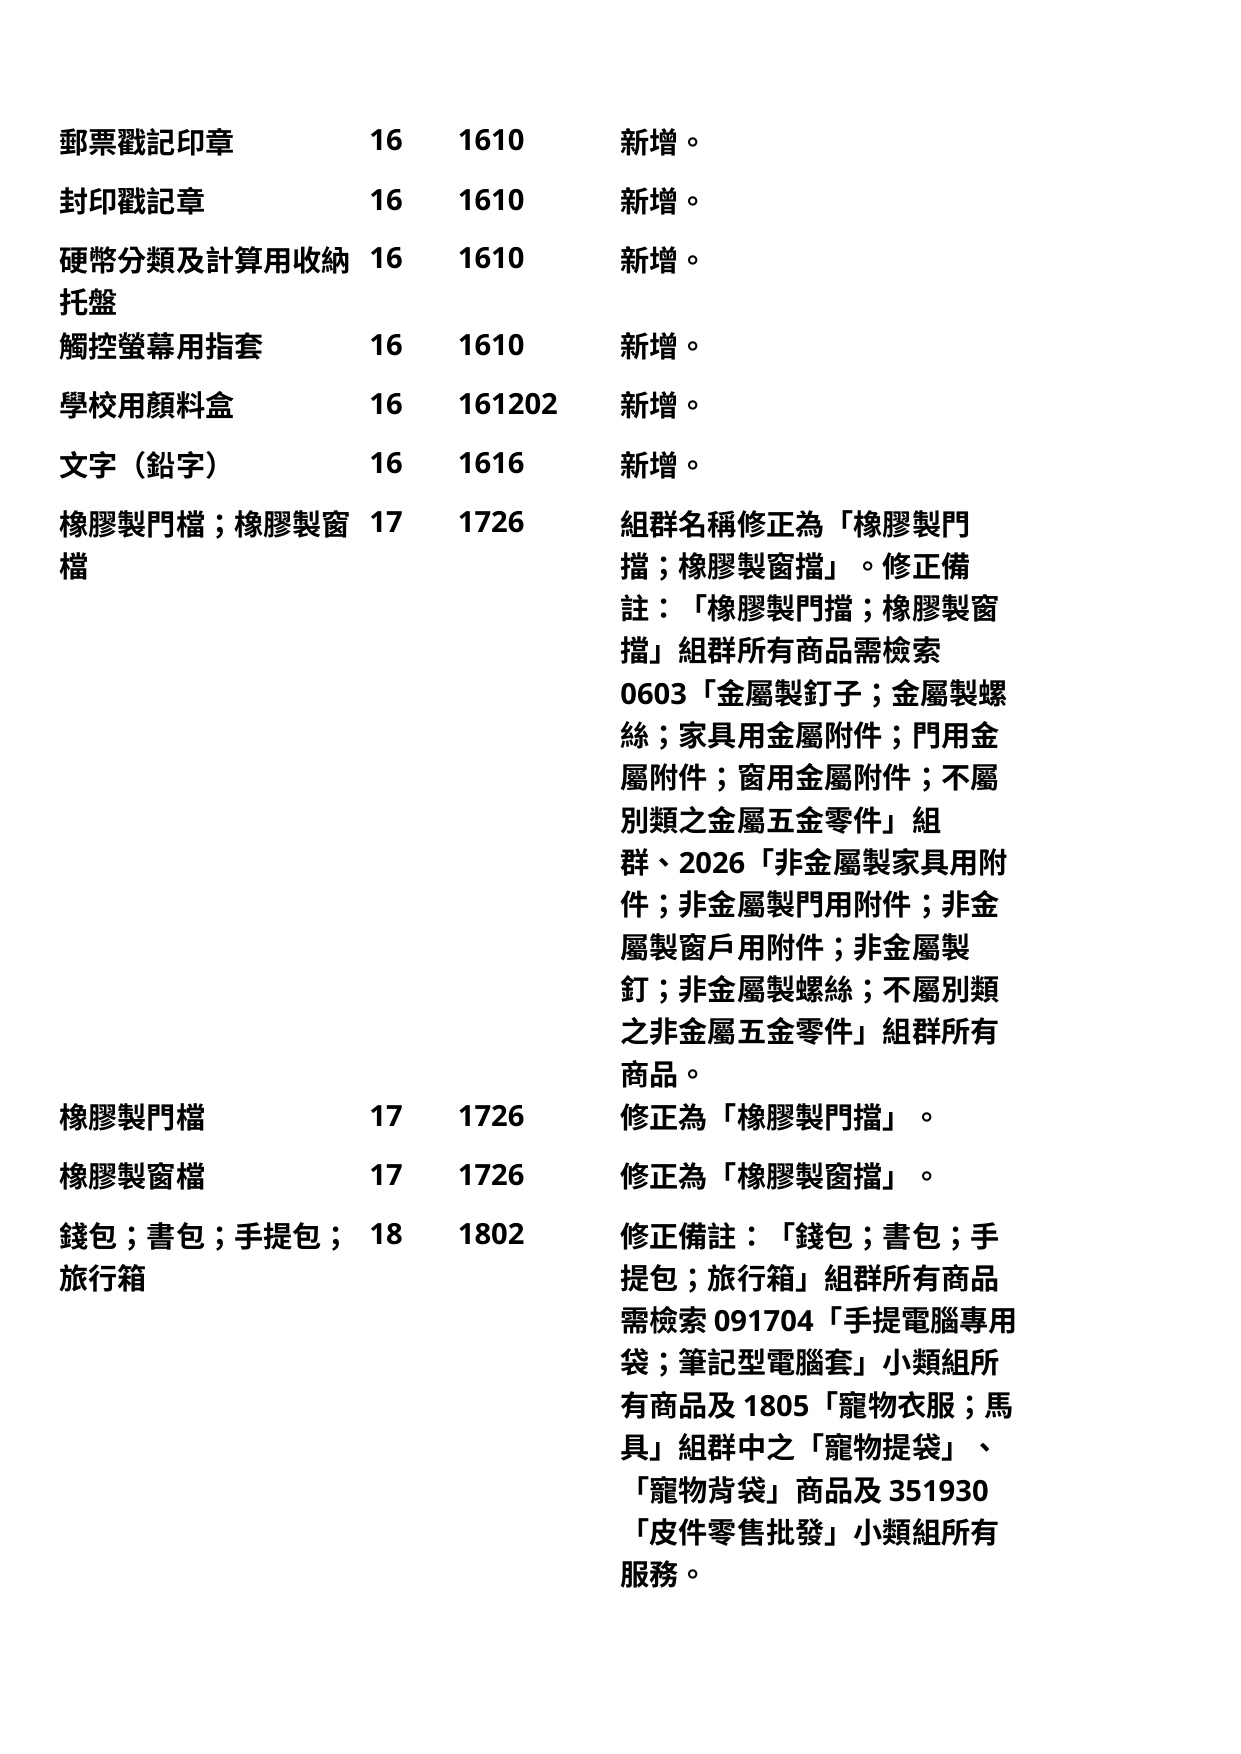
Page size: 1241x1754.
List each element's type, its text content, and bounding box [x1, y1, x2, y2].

table_cell 新增。 [618, 179, 1030, 236]
table_cell 橡膠製門檔 [57, 1095, 365, 1152]
table_cell 16 [367, 442, 454, 499]
table_cell 觸控螢幕用指套 [57, 324, 365, 381]
table_cell 16 [367, 238, 454, 322]
table_cell 橡膠製門檔；橡膠製窗檔 [57, 501, 365, 1093]
table_cell 17 [367, 1095, 454, 1152]
table_cell 1726 [456, 501, 617, 1093]
table_cell 18 [367, 1213, 454, 1594]
table_cell 新增。 [618, 442, 1030, 499]
table_cell 17 [367, 501, 454, 1093]
table_cell 161202 [456, 383, 617, 441]
table_cell 1610 [456, 324, 617, 381]
table_cell 文字（鉛字） [57, 442, 365, 499]
table_cell 新增。 [618, 120, 1030, 177]
table_cell 1610 [456, 120, 617, 177]
table_cell 1610 [456, 238, 617, 322]
table_cell 硬幣分類及計算用收納托盤 [57, 238, 365, 322]
table_cell 修正為「橡膠製門擋」。 [618, 1095, 1030, 1152]
table_cell 郵票戳記印章 [57, 120, 365, 177]
table_cell 16 [367, 120, 454, 177]
table_cell 1616 [456, 442, 617, 499]
table_cell 16 [367, 383, 454, 441]
table_cell 16 [367, 324, 454, 381]
table_cell 1726 [456, 1154, 617, 1212]
table_cell 17 [367, 1154, 454, 1212]
table_cell 新增。 [618, 324, 1030, 381]
table_cell 橡膠製窗檔 [57, 1154, 365, 1212]
table_cell 修正為「橡膠製窗擋」。 [618, 1154, 1030, 1212]
table_cell 錢包；書包；手提包；旅行箱 [57, 1213, 365, 1594]
table_cell 1726 [456, 1095, 617, 1152]
table_cell 修正備註：「錢包；書包；手提包；旅行箱」組群所有商品需檢索091704「手提電腦專用袋；筆記型電腦套」小類組所有商品及1805「寵物衣服；馬具」組群中之「寵物提袋」、「寵物背袋」商品及351930「皮件零售批發」小類組所有服務。 [618, 1213, 1030, 1594]
table_cell 1610 [456, 179, 617, 236]
table_cell 16 [367, 179, 454, 236]
table_cell 新增。 [618, 238, 1030, 322]
table_cell 學校用顏料盒 [57, 383, 365, 441]
table_cell 新增。 [618, 383, 1030, 441]
table_cell 封印戳記章 [57, 179, 365, 236]
table_cell 組群名稱修正為「橡膠製門擋；橡膠製窗擋」。修正備註：「橡膠製門擋；橡膠製窗擋」組群所有商品需檢索0603「金屬製釘子；金屬製螺絲；家具用金屬附件；門用金屬附件；窗用金屬附件；不屬別類之金屬五金零件」組群、2026「非金屬製家具用附件；非金屬製門用附件；非金屬製窗戶用附件；非金屬製釘；非金屬製螺絲；不屬別類之非金屬五金零件」組群所有商品。 [618, 501, 1030, 1093]
table_cell 1802 [456, 1213, 617, 1594]
